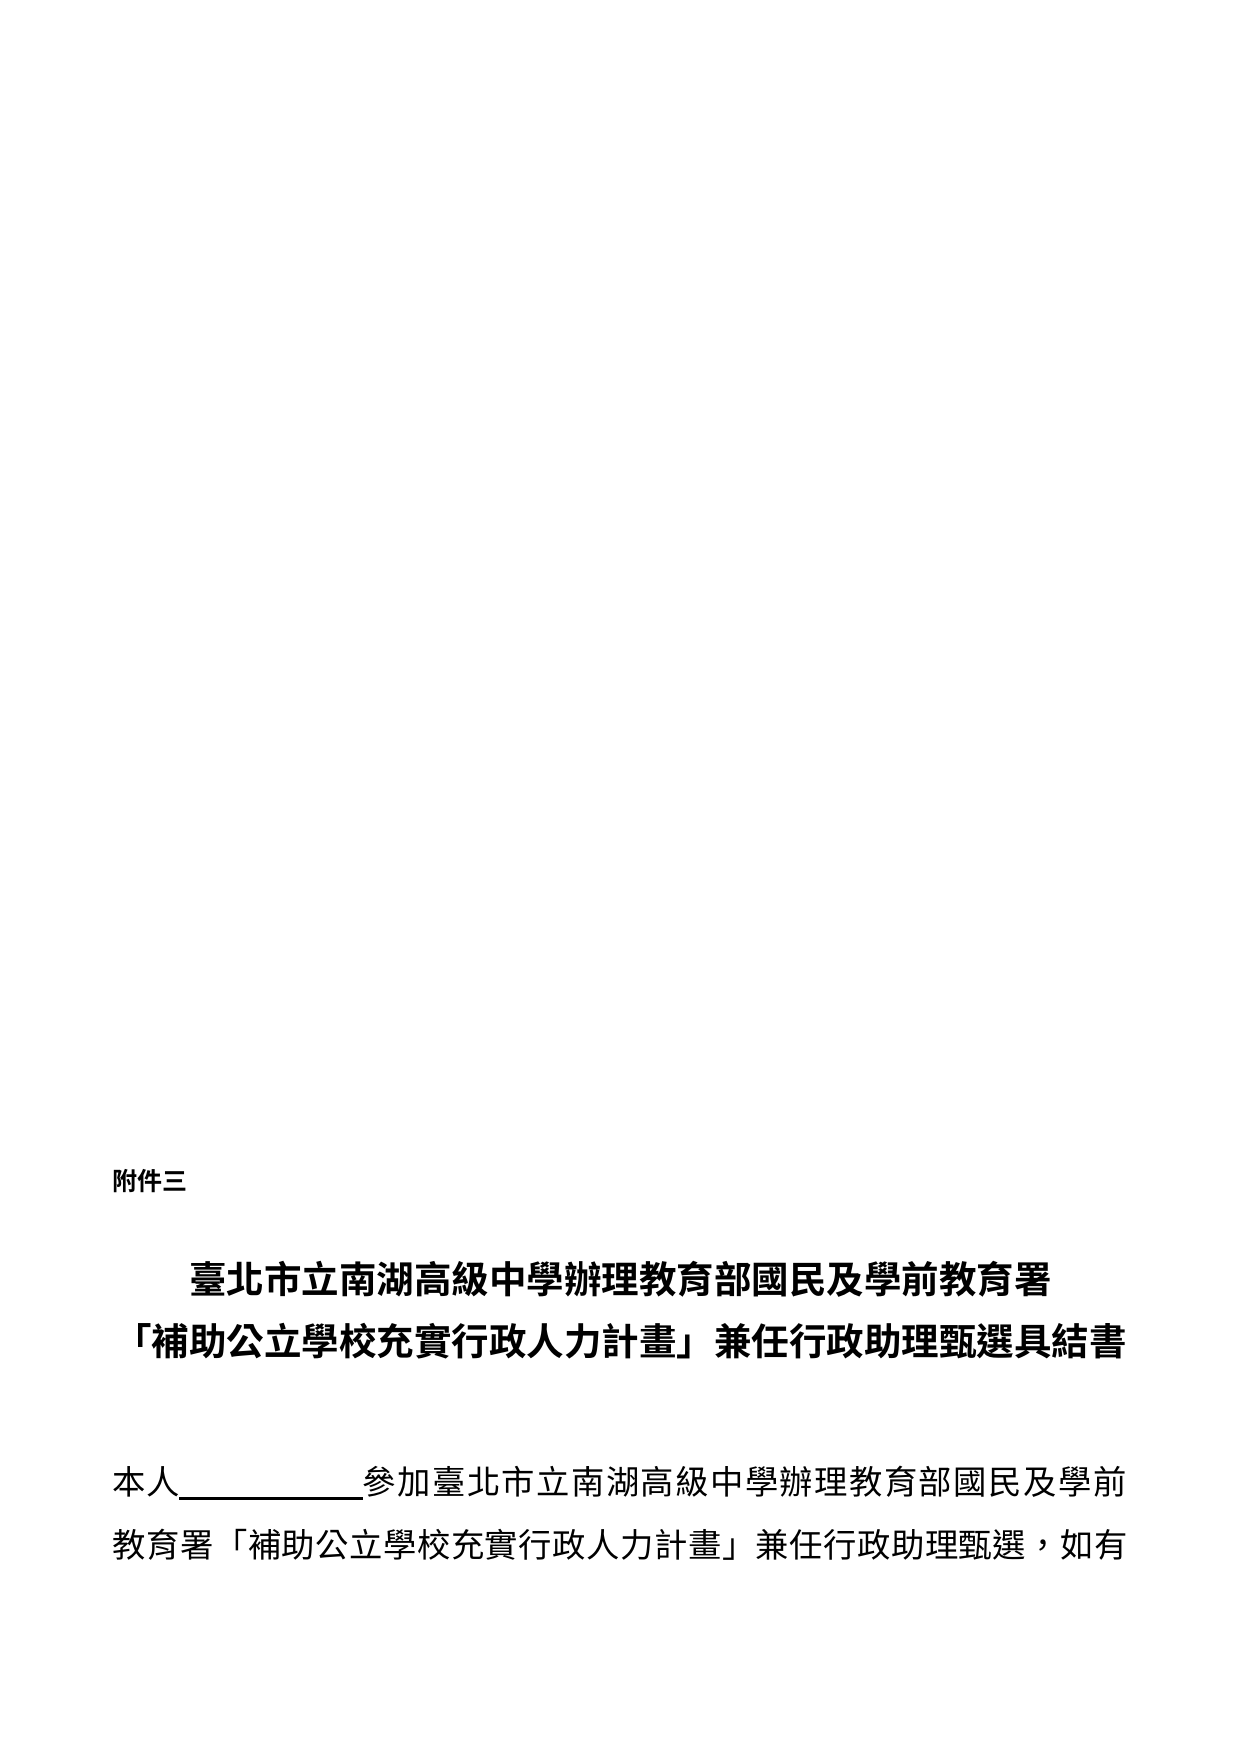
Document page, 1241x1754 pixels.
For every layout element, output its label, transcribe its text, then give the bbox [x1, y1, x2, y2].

text 臺北市立南湖高級中學辦理教育部國民及學前教育署 「補助公立學校充實行政人力計畫」兼任行政助理甄選具結書 [112, 1235, 1128, 1360]
subtitle 附件三 [112, 1138, 1128, 1201]
text 本人 參加臺北市立南湖高級中學辦理教育部國民及學前教育署「補助公立學校充實行政人力計畫」兼任行政助理甄選，如有虛偽陳述或所附資料文件不實，除取消錄取資格外，並願負偽造文書之民事、刑事責任暨放棄先訴抗辯權。如蒙錄取而無法於簡章規定期限內繳交體檢表或其他相關證明文件，本人同意無條件放棄錄取資格。 [112, 1438, 1128, 1563]
